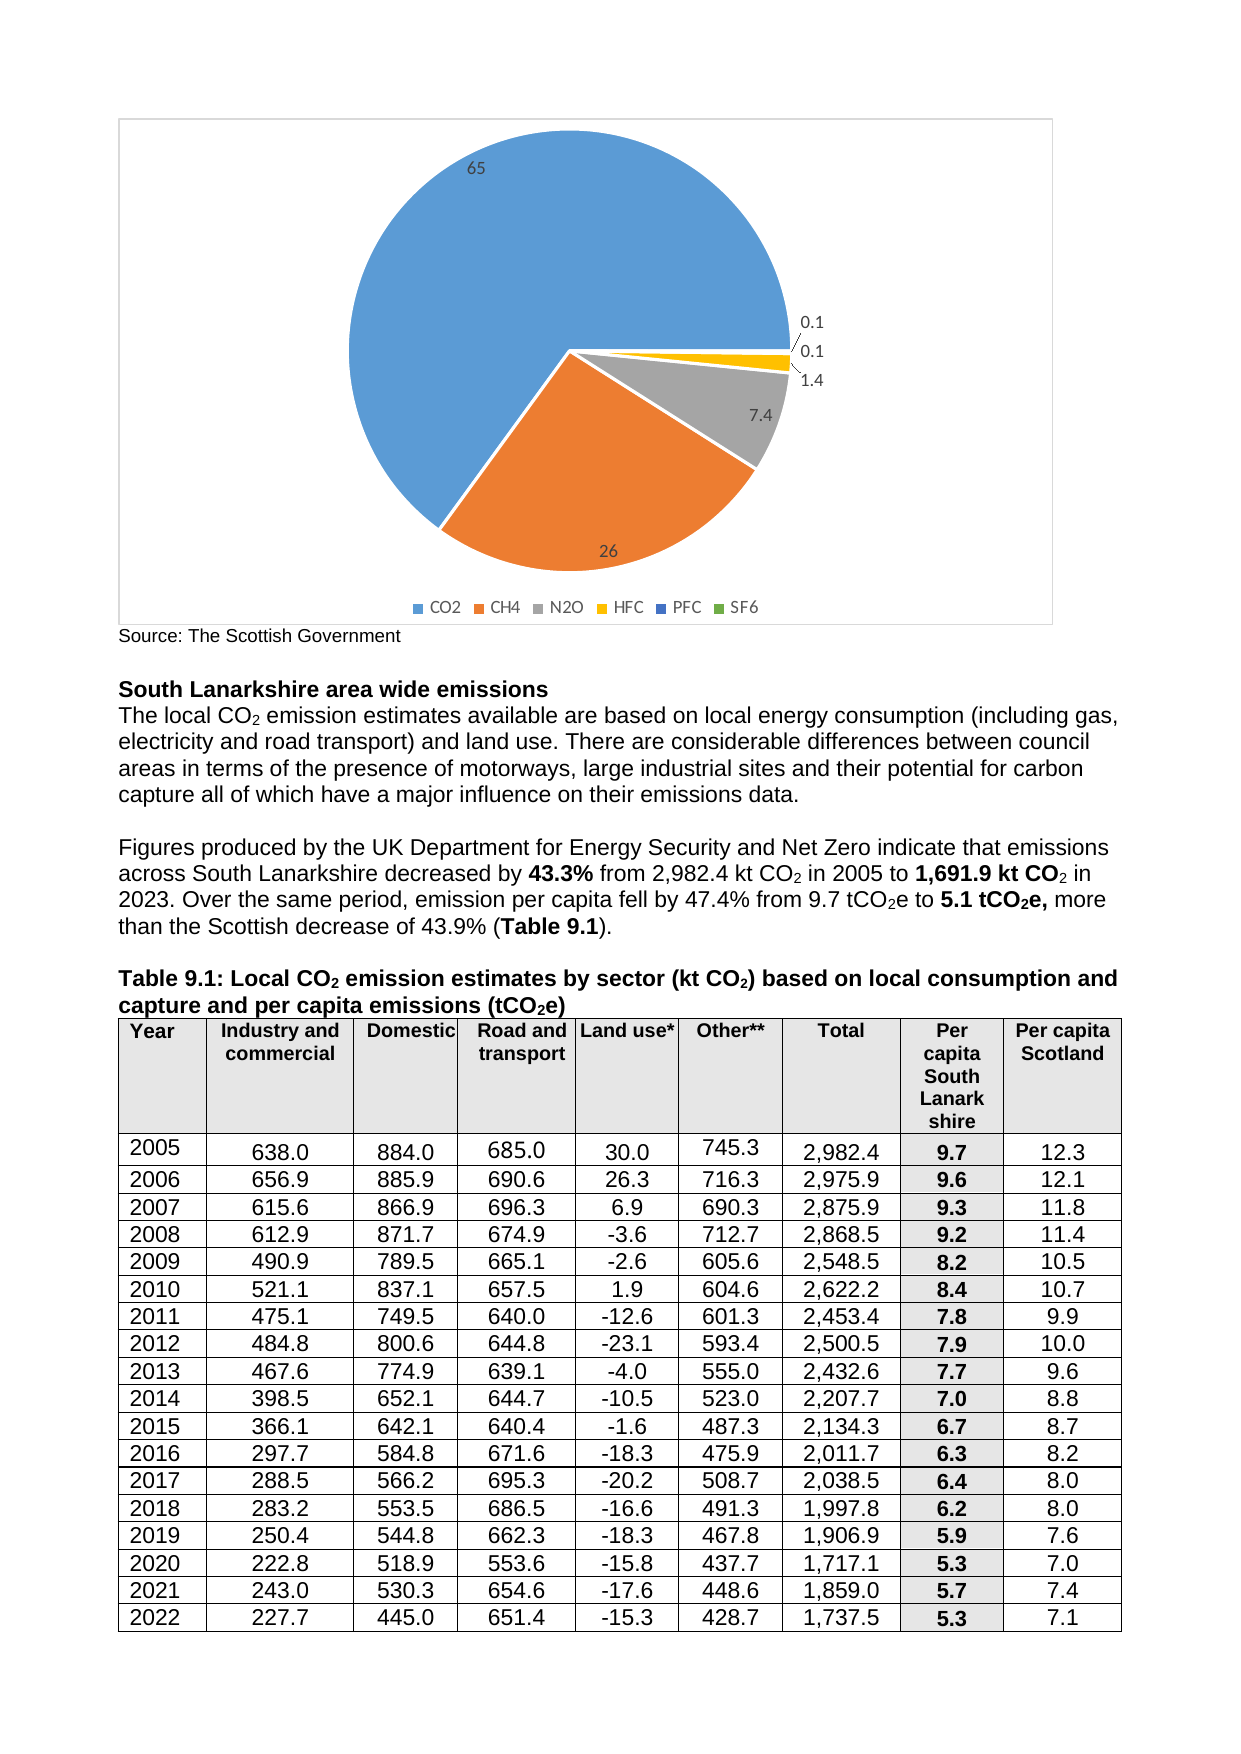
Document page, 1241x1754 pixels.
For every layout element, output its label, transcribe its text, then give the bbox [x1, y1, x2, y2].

table_cell 642.1 [354, 1413, 457, 1439]
table_cell 5.3 [901, 1550, 1003, 1576]
table_cell -17.6 [576, 1577, 678, 1603]
table_cell -16.6 [576, 1495, 678, 1521]
table_header Per capita Scotland [1004, 1019, 1121, 1133]
table_cell 2017 [119, 1468, 206, 1494]
table_header Per capita South Lanark shire [901, 1019, 1003, 1133]
table_cell 2,975.9 [783, 1166, 900, 1192]
table_cell 366.1 [207, 1413, 353, 1439]
table_cell 30.0 [576, 1134, 678, 1165]
text Table 9.1: Local CO2 emission estimates by sector (kt CO2) based on local consumption and capture and per capita emissions (tCO2e) [118, 965, 1122, 1018]
table_cell 1,859.0 [783, 1577, 900, 1603]
table_cell 2,432.6 [783, 1358, 900, 1384]
table_cell 12.1 [1004, 1166, 1121, 1192]
table_cell 690.3 [679, 1194, 782, 1220]
table_cell 601.3 [679, 1303, 782, 1329]
table_cell 12.3 [1004, 1134, 1121, 1165]
table_cell 2013 [119, 1358, 206, 1384]
table_cell 7.1 [1004, 1604, 1121, 1631]
table_header Industry and commercial [207, 1019, 353, 1133]
table_header Land use* [576, 1019, 678, 1133]
table_cell 11.8 [1004, 1194, 1121, 1220]
table_cell 2,453.4 [783, 1303, 900, 1329]
table_cell 6.2 [901, 1495, 1003, 1521]
table_cell 283.2 [207, 1495, 353, 1521]
table_cell 640.4 [458, 1413, 575, 1439]
table_cell 398.5 [207, 1385, 353, 1412]
table_cell 222.8 [207, 1550, 353, 1576]
table_cell 2,982.4 [783, 1134, 900, 1165]
table_cell 640.0 [458, 1303, 575, 1329]
table_cell 654.6 [458, 1577, 575, 1603]
table_cell 1,906.9 [783, 1522, 900, 1548]
table_cell 8.0 [1004, 1468, 1121, 1494]
table_cell 437.7 [679, 1550, 782, 1576]
table_cell -2.6 [576, 1248, 678, 1274]
table_cell 9.7 [901, 1134, 1003, 1165]
table_cell -18.3 [576, 1522, 678, 1548]
table_cell 2,548.5 [783, 1248, 900, 1274]
table_cell 6.9 [576, 1194, 678, 1220]
table_cell 8.7 [1004, 1413, 1121, 1439]
table_cell 26.3 [576, 1166, 678, 1192]
table_cell 5.9 [901, 1522, 1003, 1548]
table_cell 475.1 [207, 1303, 353, 1329]
table_cell 9.9 [1004, 1303, 1121, 1329]
table_cell 885.9 [354, 1166, 457, 1192]
table_cell 2018 [119, 1495, 206, 1521]
table_cell 837.1 [354, 1276, 457, 1302]
table_cell 7.9 [901, 1330, 1003, 1357]
table_cell 1,717.1 [783, 1550, 900, 1576]
table_cell 6.3 [901, 1440, 1003, 1466]
table_cell 448.6 [679, 1577, 782, 1603]
table_cell 2021 [119, 1577, 206, 1603]
table_cell 584.8 [354, 1440, 457, 1466]
table_cell 774.9 [354, 1358, 457, 1384]
table_cell 2,038.5 [783, 1468, 900, 1494]
table_cell 544.8 [354, 1522, 457, 1548]
table_cell 2,011.7 [783, 1440, 900, 1466]
table_header Year [119, 1019, 206, 1133]
table_cell 871.7 [354, 1221, 457, 1247]
table_cell 866.9 [354, 1194, 457, 1220]
table_cell 2,622.2 [783, 1276, 900, 1302]
table_cell 555.0 [679, 1358, 782, 1384]
table_cell 644.7 [458, 1385, 575, 1412]
table_cell 745.3 [679, 1134, 782, 1165]
table_cell 1,737.5 [783, 1604, 900, 1631]
table_cell 2,500.5 [783, 1330, 900, 1357]
table_cell 8.2 [1004, 1440, 1121, 1466]
table_cell -15.3 [576, 1604, 678, 1631]
table_cell 7.8 [901, 1303, 1003, 1329]
table_cell 2,868.5 [783, 1221, 900, 1247]
table_cell 8.0 [1004, 1495, 1121, 1521]
table_cell -23.1 [576, 1330, 678, 1357]
table_cell 7.4 [1004, 1577, 1121, 1603]
table_cell 467.8 [679, 1522, 782, 1548]
table_cell 9.6 [901, 1166, 1003, 1192]
table_cell 638.0 [207, 1134, 353, 1165]
table_cell 2020 [119, 1550, 206, 1576]
table_cell 605.6 [679, 1248, 782, 1274]
table_cell 297.7 [207, 1440, 353, 1466]
table_header Total [783, 1019, 900, 1133]
table_cell 657.5 [458, 1276, 575, 1302]
table_cell 2016 [119, 1440, 206, 1466]
table_cell 487.3 [679, 1413, 782, 1439]
table_cell 521.1 [207, 1276, 353, 1302]
table_header Domestic [354, 1019, 457, 1133]
table_cell 651.4 [458, 1604, 575, 1631]
table_cell 2006 [119, 1166, 206, 1192]
table_cell 2009 [119, 1248, 206, 1274]
table_cell 490.9 [207, 1248, 353, 1274]
table_cell -18.3 [576, 1440, 678, 1466]
table_header Other** [679, 1019, 782, 1133]
table_cell 656.9 [207, 1166, 353, 1192]
table_cell -1.6 [576, 1413, 678, 1439]
table_cell 1.9 [576, 1276, 678, 1302]
table_cell 6.4 [901, 1468, 1003, 1494]
table_cell 227.7 [207, 1604, 353, 1631]
table_cell 428.7 [679, 1604, 782, 1631]
table_cell 1,997.8 [783, 1495, 900, 1521]
table_cell -20.2 [576, 1468, 678, 1494]
table_cell 8.2 [901, 1248, 1003, 1274]
table_cell 553.6 [458, 1550, 575, 1576]
table_cell 716.3 [679, 1166, 782, 1192]
table_cell 484.8 [207, 1330, 353, 1357]
table_cell 508.7 [679, 1468, 782, 1494]
table_cell 685.0 [458, 1134, 575, 1165]
table_cell 712.7 [679, 1221, 782, 1247]
table_cell 5.3 [901, 1604, 1003, 1631]
table_cell 612.9 [207, 1221, 353, 1247]
table_cell 749.5 [354, 1303, 457, 1329]
table_cell 2007 [119, 1194, 206, 1220]
table_cell 644.8 [458, 1330, 575, 1357]
table_cell 9.3 [901, 1194, 1003, 1220]
table_cell 2011 [119, 1303, 206, 1329]
table_cell 2,134.3 [783, 1413, 900, 1439]
table_cell 639.1 [458, 1358, 575, 1384]
table_cell 695.3 [458, 1468, 575, 1494]
table_cell 8.8 [1004, 1385, 1121, 1412]
table_cell 491.3 [679, 1495, 782, 1521]
table_cell 2022 [119, 1604, 206, 1631]
table_cell 2019 [119, 1522, 206, 1548]
table_cell 2012 [119, 1330, 206, 1357]
table_cell 7.0 [1004, 1550, 1121, 1576]
table_cell 250.4 [207, 1522, 353, 1548]
table_cell 690.6 [458, 1166, 575, 1192]
table_cell -12.6 [576, 1303, 678, 1329]
table_cell 2015 [119, 1413, 206, 1439]
table_cell 696.3 [458, 1194, 575, 1220]
text South Lanarkshire area wide emissions [118, 676, 1122, 702]
table_cell -10.5 [576, 1385, 678, 1412]
table_cell 553.5 [354, 1495, 457, 1521]
table_cell 615.6 [207, 1194, 353, 1220]
table_cell 530.3 [354, 1577, 457, 1603]
table_cell 5.7 [901, 1577, 1003, 1603]
table_cell 2008 [119, 1221, 206, 1247]
table_cell 445.0 [354, 1604, 457, 1631]
text Figures produced by the UK Department for Energy Security and Net Zero indicate that emissions across South Lanarkshire decreased by 43.3% from 2,982.4 kt CO2 in 2005 to 1,691.9 kt CO2 in 2023. Over the same period, emission per capita fell by 47.4% from 9.7 tCO2e to 5.1 tCO2e, more than the Scottish decrease of 43.9% (Table 9.1). [118, 834, 1122, 939]
table_cell 10.5 [1004, 1248, 1121, 1274]
table_cell 7.6 [1004, 1522, 1121, 1548]
table_cell 11.4 [1004, 1221, 1121, 1247]
table_cell 467.6 [207, 1358, 353, 1384]
table_cell 671.6 [458, 1440, 575, 1466]
table_cell 652.1 [354, 1385, 457, 1412]
table_cell 10.7 [1004, 1276, 1121, 1302]
table_cell 523.0 [679, 1385, 782, 1412]
table_header Road and transport [458, 1019, 575, 1133]
table_cell 686.5 [458, 1495, 575, 1521]
table_cell 800.6 [354, 1330, 457, 1357]
table_cell 9.6 [1004, 1358, 1121, 1384]
table_cell 10.0 [1004, 1330, 1121, 1357]
table_cell 7.7 [901, 1358, 1003, 1384]
table_cell 288.5 [207, 1468, 353, 1494]
table_cell 789.5 [354, 1248, 457, 1274]
table_cell 518.9 [354, 1550, 457, 1576]
text The local CO2 emission estimates available are based on local energy consumption (including gas, electricity and road transport) and land use. There are considerable differences between council areas in terms of the presence of motorways, large industrial sites and their potential for carbon capture all of which have a major influence on their emissions data. [118, 702, 1122, 807]
table_cell 7.0 [901, 1385, 1003, 1412]
table_cell -15.8 [576, 1550, 678, 1576]
table_cell 475.9 [679, 1440, 782, 1466]
table_cell 604.6 [679, 1276, 782, 1302]
table_cell 566.2 [354, 1468, 457, 1494]
table_cell 8.4 [901, 1276, 1003, 1302]
table_cell 665.1 [458, 1248, 575, 1274]
table_cell 2,875.9 [783, 1194, 900, 1220]
table_cell 593.4 [679, 1330, 782, 1357]
table_cell 2014 [119, 1385, 206, 1412]
table_cell 6.7 [901, 1413, 1003, 1439]
table_cell 9.2 [901, 1221, 1003, 1247]
table_cell 2005 [119, 1134, 206, 1165]
table_cell -3.6 [576, 1221, 678, 1247]
text Source: The Scottish Government [118, 625, 1122, 647]
table_cell 674.9 [458, 1221, 575, 1247]
table_cell 884.0 [354, 1134, 457, 1165]
table_cell 2,207.7 [783, 1385, 900, 1412]
table_cell 662.3 [458, 1522, 575, 1548]
table_cell -4.0 [576, 1358, 678, 1384]
table_cell 2010 [119, 1276, 206, 1302]
table_cell 243.0 [207, 1577, 353, 1603]
